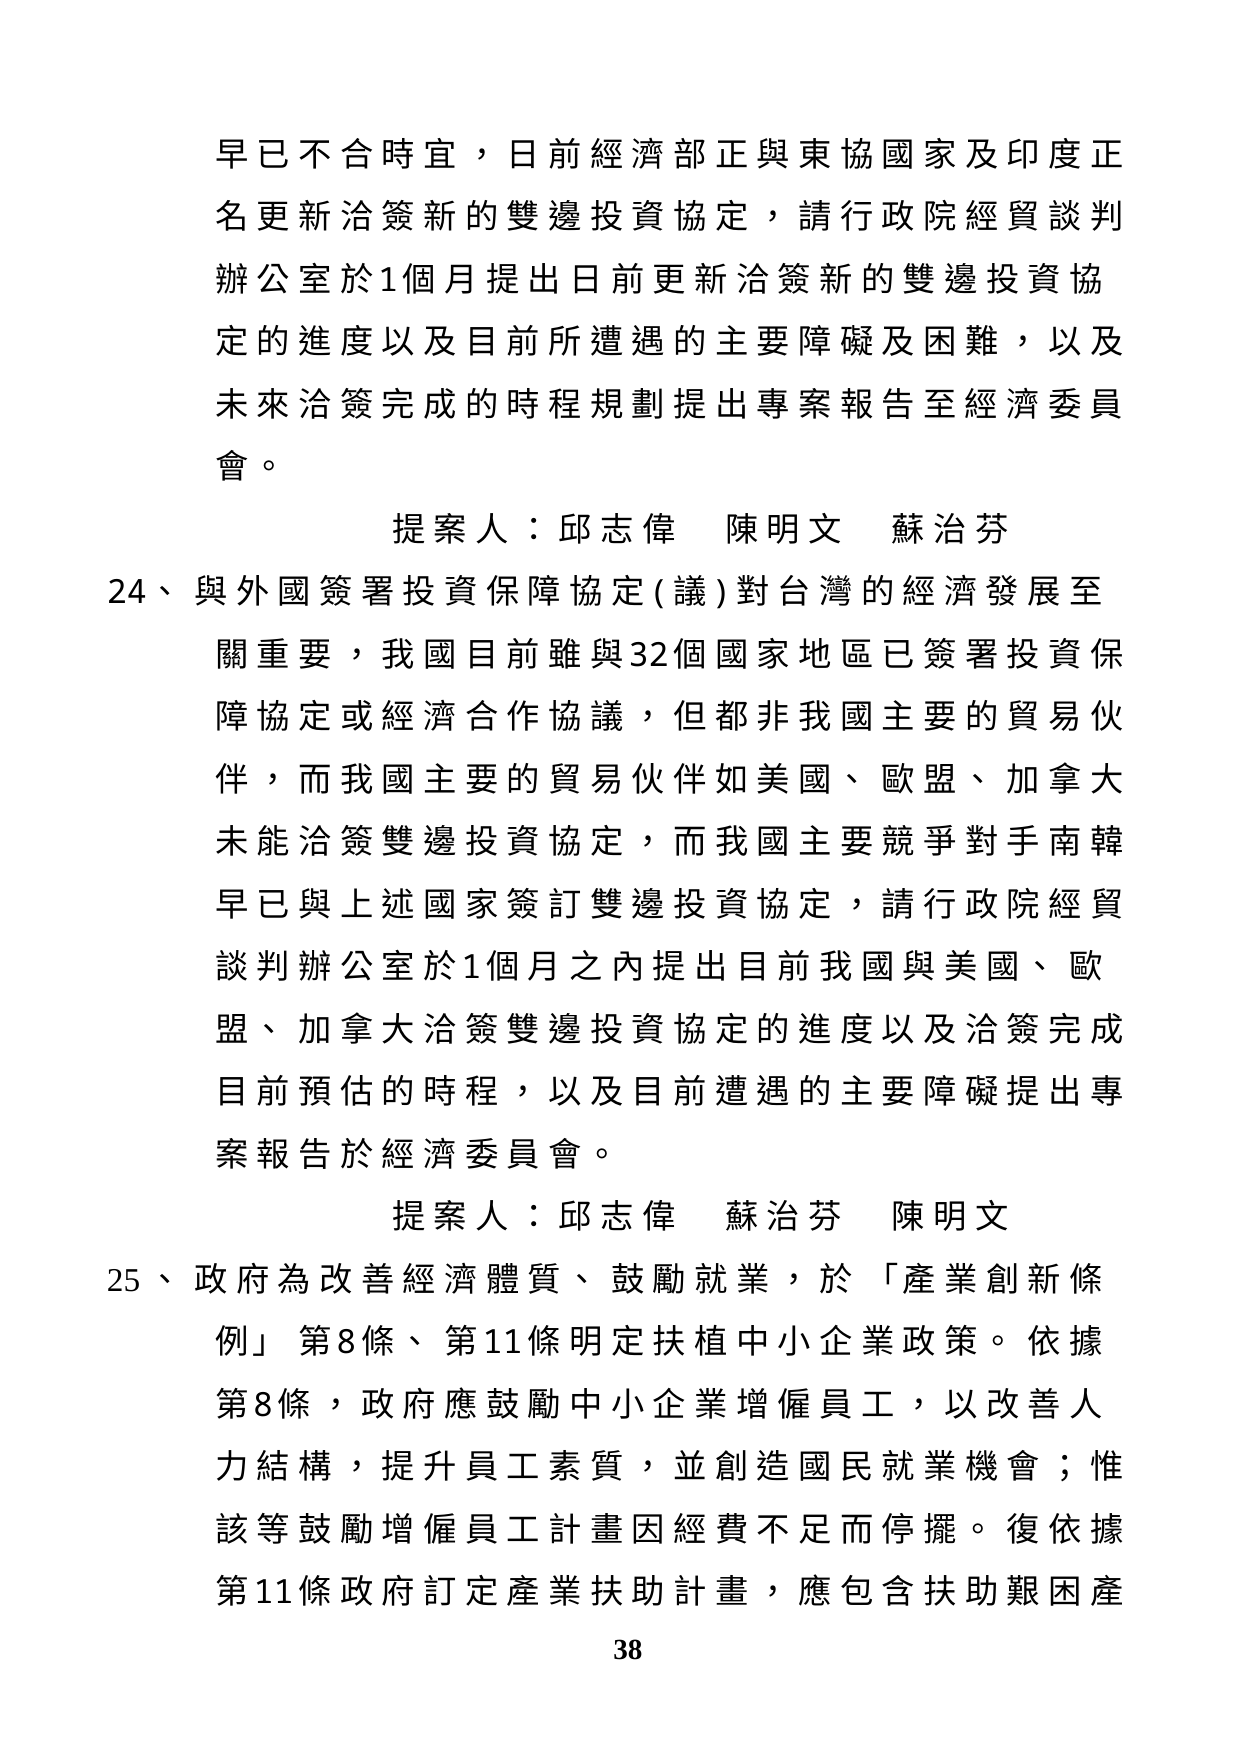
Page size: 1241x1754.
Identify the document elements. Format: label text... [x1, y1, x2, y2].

text 提案人：邱志偉 陳明文 蘇治芬 [384, 485, 1044, 548]
list 早已不合時宜，日前經濟部正與東協國家及印度正名更新洽簽新的雙邊投資協定，請行政院經貿談判辦公室於1個月提出日前更新洽簽新的雙邊投資協定的進度以及目前所遭遇的主要障礙及困難，以及未來洽簽完成的時程規劃提出專案報告至經濟委員會。 [70, 110, 1132, 485]
list 與外國簽署投資保障協定(議)對台灣的經濟發展至關重要，我國目前雖與32個國家地區已簽署投資保障協定或經濟合作協議，但都非我國主要的貿易伙伴，而我國主要的貿易伙伴如美國、歐盟、加拿大未能洽簽雙邊投資協定，而我國主要競爭對手南韓早已與上述國家簽訂雙邊投資協定，請行政院經貿談判辦公室於1個月之內提出目前我國與美國、歐盟、加拿大洽簽雙邊投資協定的進度以及洽簽完成目前預估的時程，以及目前遭遇的主要障礙提出專案報告於經濟委員會。 [70, 548, 1132, 1173]
text 提案人：邱志偉 蘇治芬 陳明文 [384, 1173, 1044, 1235]
list 政府為改善經濟體質、鼓勵就業，於「產業創新條例」第8條、第11條明定扶植中小企業政策。依據第8條，政府應鼓勵中小企業增僱員工，以改善人力結構，提升員工素質，並創造國民就業機會；惟該等鼓勵增僱員工計畫因經費不足而停擺。復依據第11條政府訂定產業扶助計畫，應包含扶助艱困產 [70, 1235, 1132, 1610]
